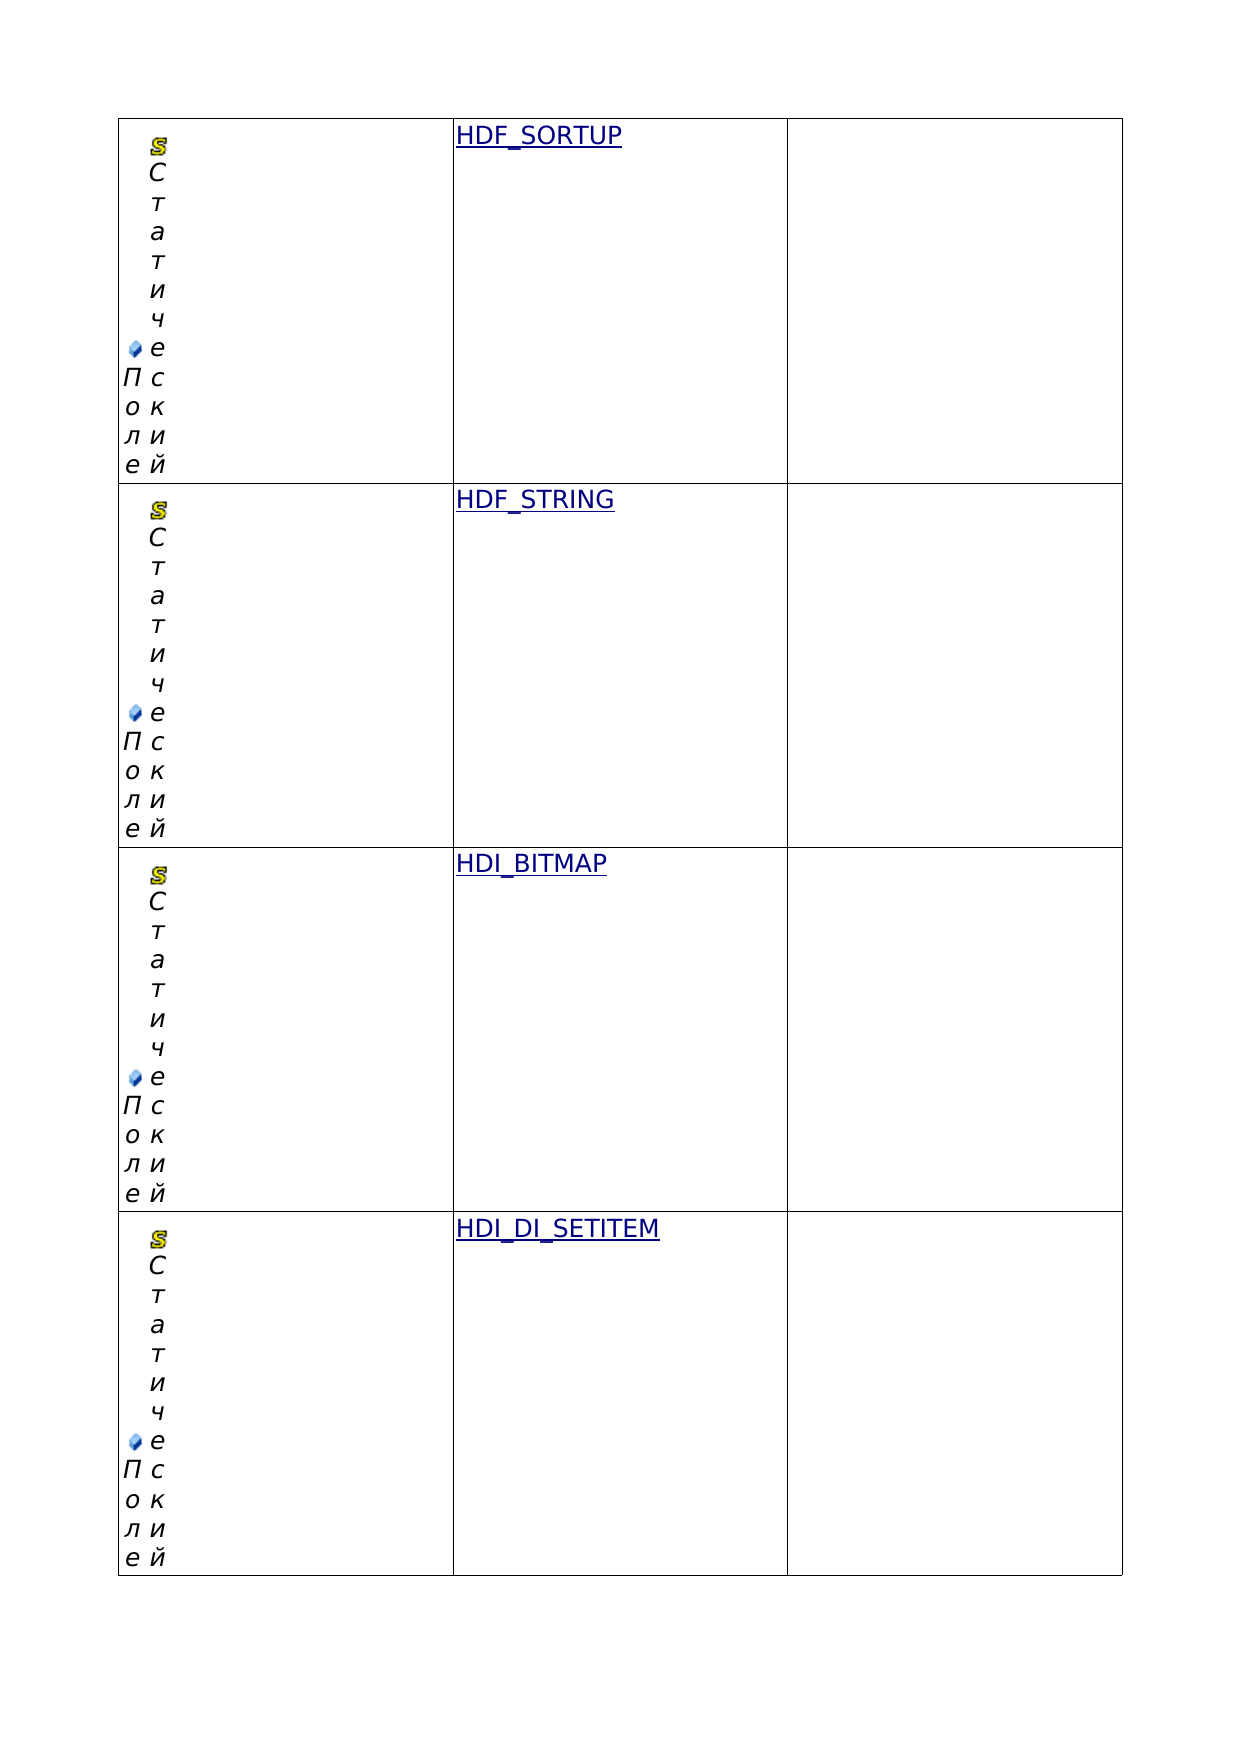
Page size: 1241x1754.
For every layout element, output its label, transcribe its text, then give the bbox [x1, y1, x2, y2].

table_cell [119, 484, 453, 847]
table_cell [788, 484, 1122, 847]
table_cell [119, 848, 453, 1211]
table_cell [788, 848, 1122, 1211]
picture [146, 133, 172, 159]
picture [146, 862, 172, 888]
table_cell [119, 119, 453, 482]
table_cell [788, 119, 1122, 482]
picture [146, 1226, 172, 1252]
table_cell HDI_DI_SETITEM [454, 1212, 787, 1575]
picture [121, 1066, 146, 1092]
picture [121, 337, 146, 363]
table_cell [788, 1212, 1122, 1575]
table_cell HDI_BITMAP [454, 848, 787, 1211]
table_cell [119, 1212, 453, 1575]
picture [121, 702, 146, 727]
table_cell HDF_SORTUP [454, 119, 787, 482]
picture [146, 497, 172, 523]
table_cell HDF_STRING [454, 484, 787, 847]
picture [121, 1430, 146, 1456]
